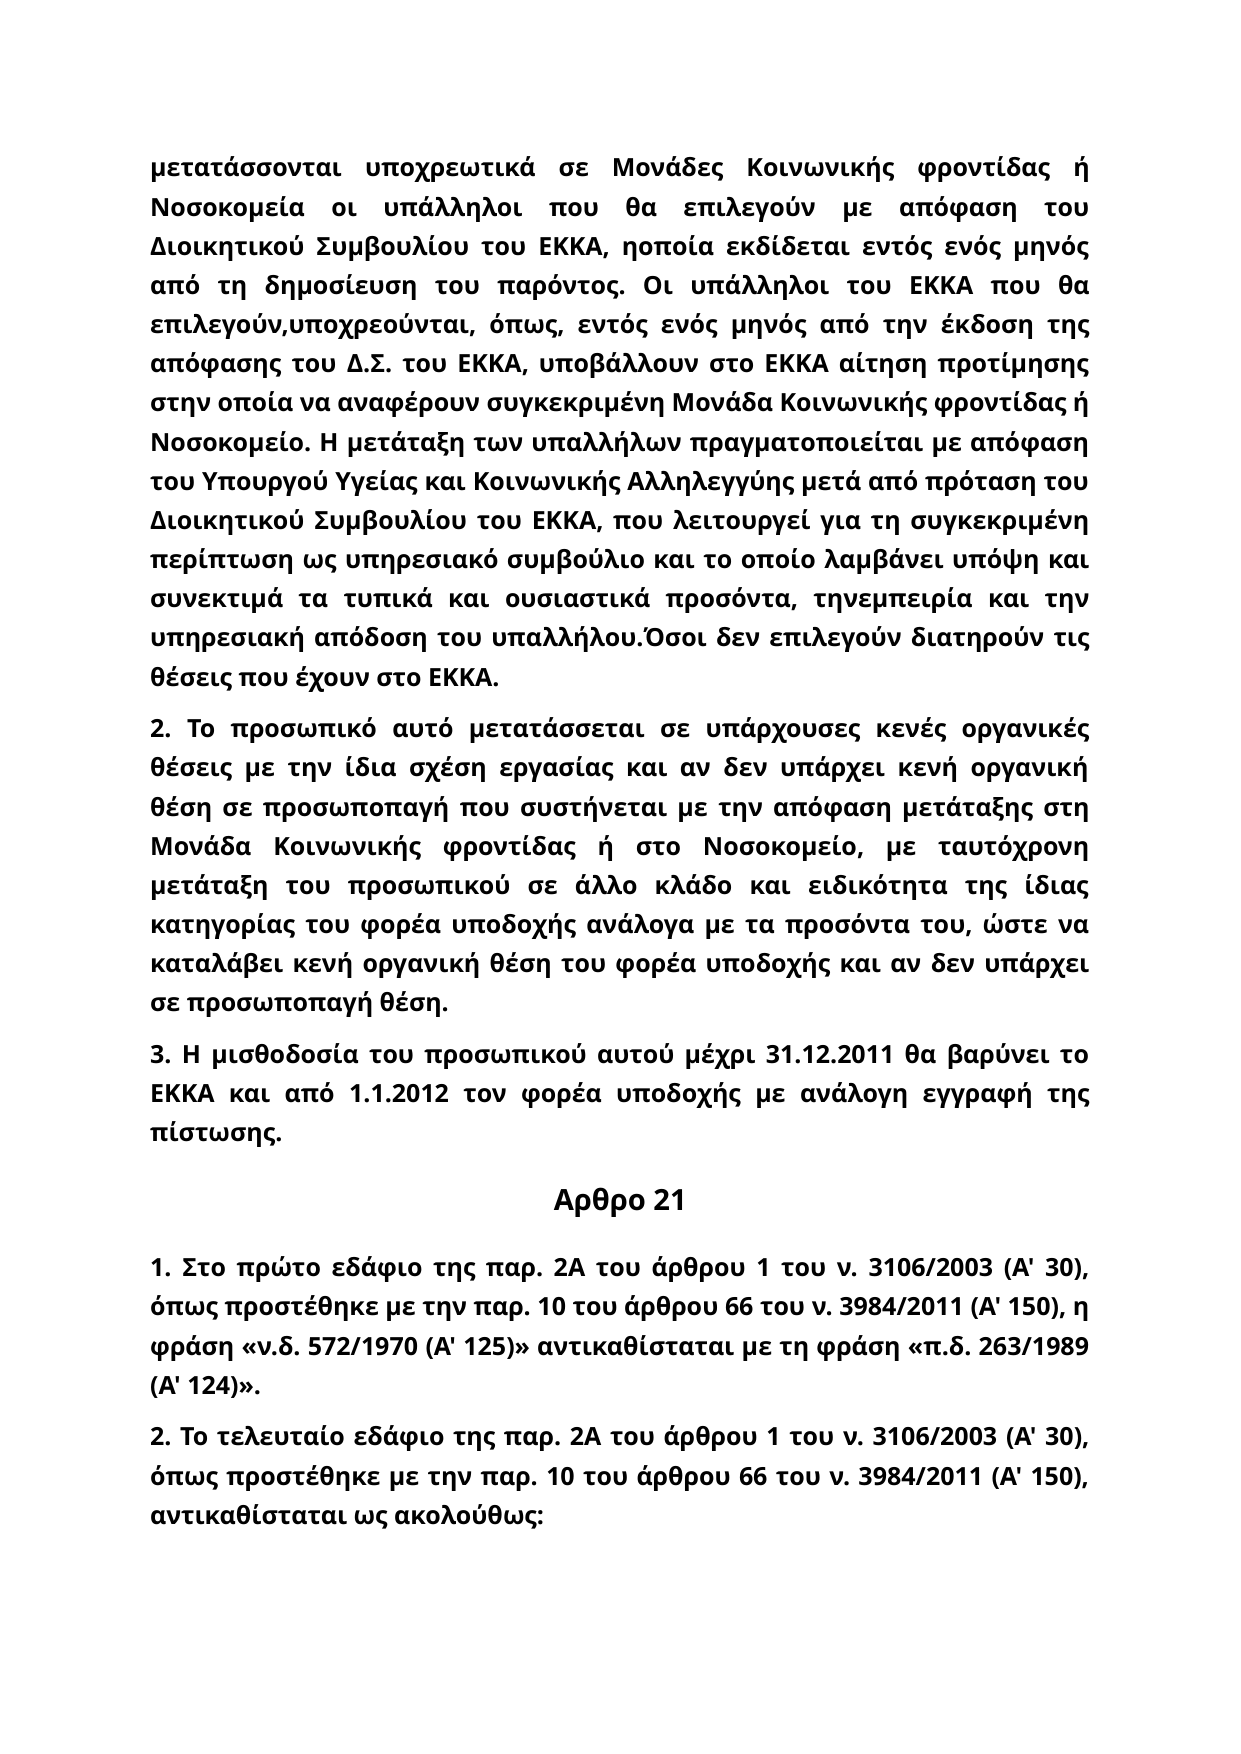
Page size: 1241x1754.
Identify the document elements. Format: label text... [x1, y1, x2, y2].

text 1. Στο πρώτο εδάφιο της παρ. 2Α του άρθρου 1 του ν. 3106/2003 (Α' 30), όπως προστέθηκε με την παρ. 10 του άρθρου 66 του ν. 3984/2011 (Α' 150), η φράση «ν.δ. 572/1970 (Α' 125)» αντικαθίσταται με τη φράση «π.δ. 263/1989 (Α' 124)». [150, 1250, 1090, 1401]
text 3. Η μισθοδοσία του προσωπικού αυτού μέχρι 31.12.2011 θα βαρύνει το ΕΚΚΑ και από 1.1.2012 τον φορέα υποδοχής με ανάλογη εγγραφή της πίστωσης. [150, 1037, 1090, 1149]
text 2. Το τελευταίο εδάφιο της παρ. 2Α του άρθρου 1 του ν. 3106/2003 (Α' 30), όπως προστέθηκε με την παρ. 10 του άρθρου 66 του ν. 3984/2011 (Α' 150), αντικαθίσταται ως ακολούθως: [150, 1419, 1090, 1531]
text 2. Το προσωπικό αυτό μετατάσσεται σε υπάρχουσες κενές οργανικές θέσεις με την ίδια σχέση εργασίας και αν δεν υπάρχει κενή οργανική θέση σε προσωποπαγή που συστήνεται με την απόφαση μετάταξης στη Μονάδα Κοινωνικής φροντίδας ή στο Νοσοκομείο, με ταυτόχρονη μετάταξη του προσωπικού σε άλλο κλάδο και ειδικότητα της ίδιας κατηγορίας του φορέα υποδοχής ανάλογα με τα προσόντα του, ώστε να καταλάβει κενή οργανική θέση του φορέα υποδοχής και αν δεν υπάρχει σε προσωποπαγή θέση. [150, 711, 1090, 1019]
subtitle Αρθρο 21 [150, 1179, 1090, 1219]
text μετατάσσονται υποχρεωτικά σε Μονάδες Κοινωνικής φροντίδας ή Νοσοκομεία οι υπάλληλοι που θα επιλεγούν με απόφαση του Διοικητικού Συμβουλίου του ΕΚΚΑ, ηοποία εκδίδεται εντός ενός μηνός από τη δημοσίευση του παρόντος. Οι υπάλληλοι του ΕΚΚΑ που θα επιλεγούν,υποχρεούνται, όπως, εντός ενός μηνός από την έκδοση της απόφασης του Δ.Σ. του ΕΚΚΑ, υποβάλλουν στο ΕΚΚΑ αίτηση προτίμησης στην οποία να αναφέρουν συγκεκριμένη Μονάδα Κοινωνικής φροντίδας ή Νοσοκομείο. Η μετάταξη των υπαλλήλων πραγματοποιείται με απόφαση του Υπουργού Υγείας και Κοινωνικής Αλληλεγγύης μετά από πρόταση του Διοικητικού Συμβουλίου του ΕΚΚΑ, που λειτουργεί για τη συγκεκριμένη περίπτωση ως υπηρεσιακό συμβούλιο και το οποίο λαμβάνει υπόψη και συνεκτιμά τα τυπικά και ουσιαστικά προσόντα, τηνεμπειρία και την υπηρεσιακή απόδοση του υπαλλήλου.Όσοι δεν επιλεγούν διατηρούν τις θέσεις που έχουν στο ΕΚΚΑ. [150, 150, 1090, 693]
